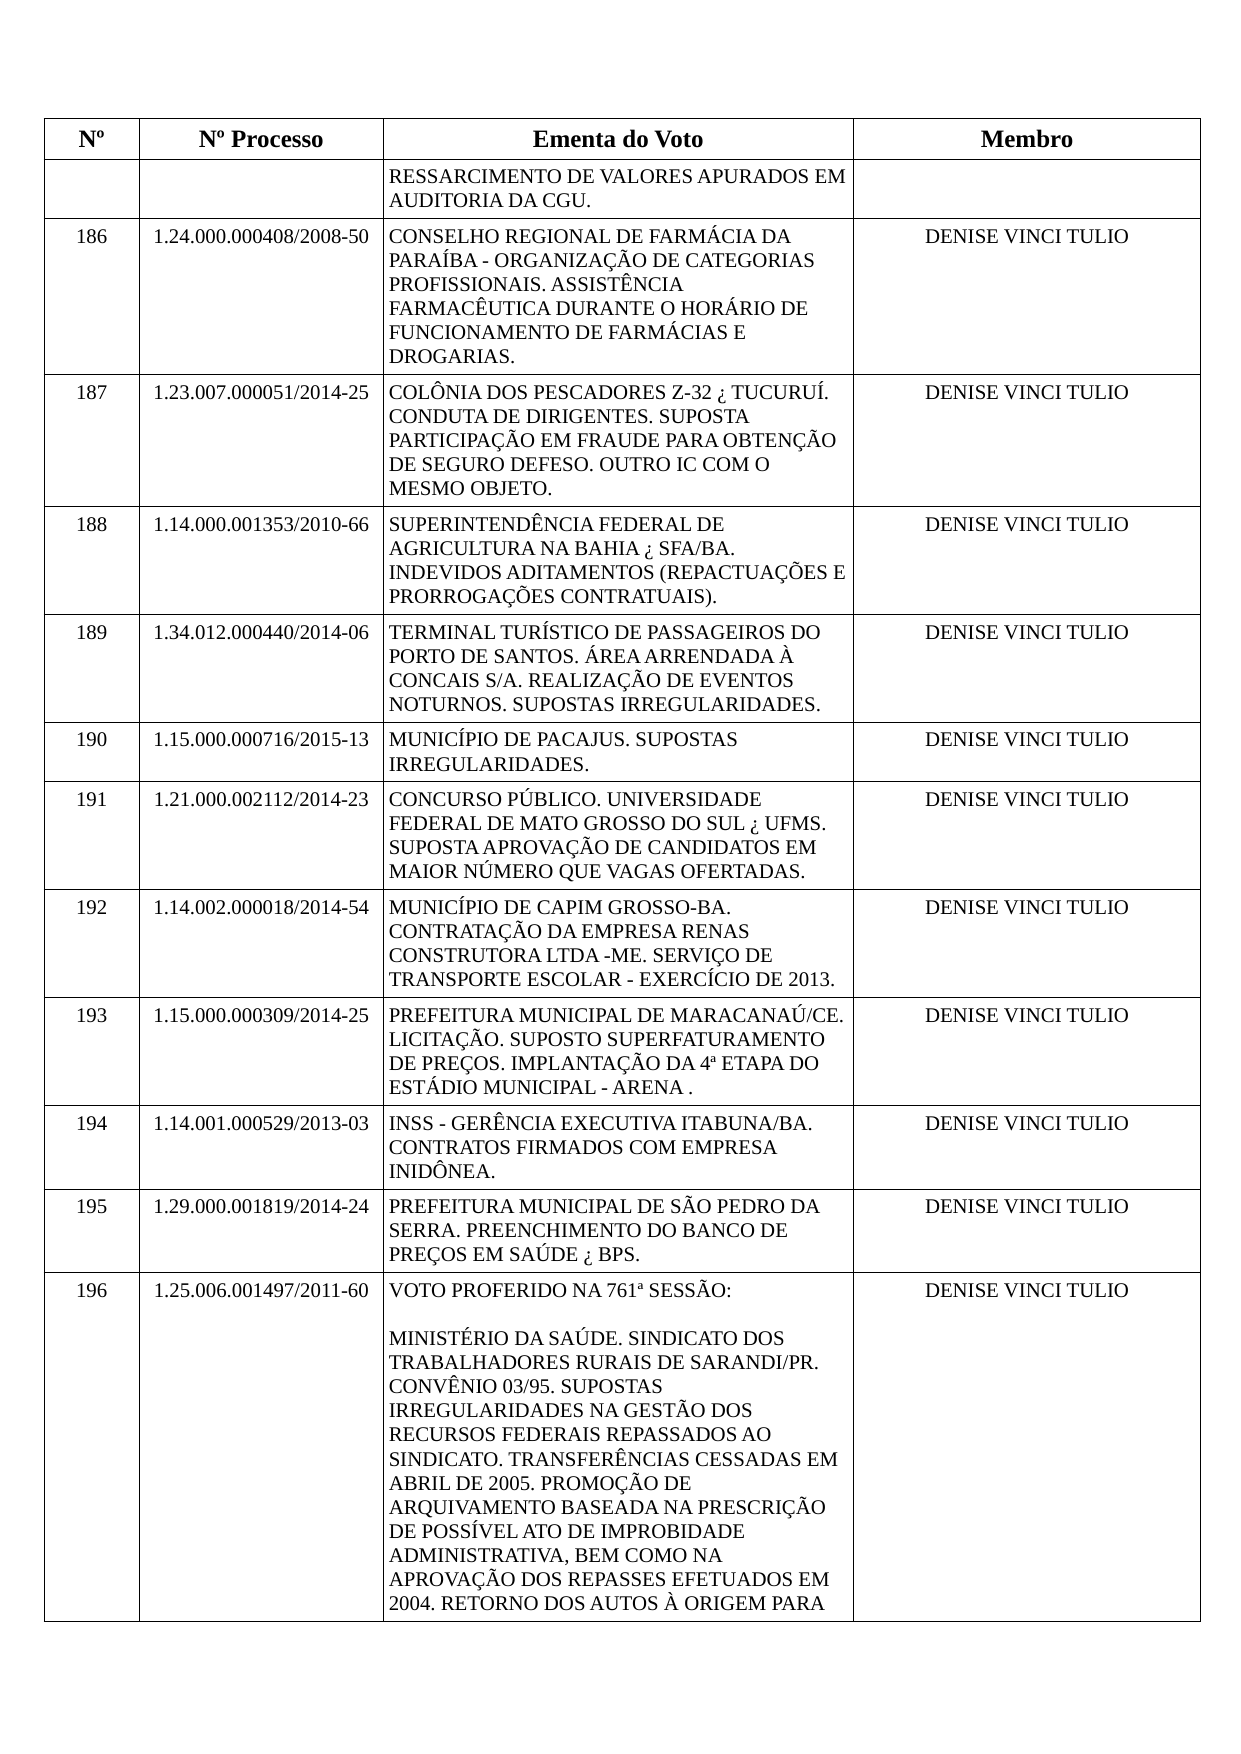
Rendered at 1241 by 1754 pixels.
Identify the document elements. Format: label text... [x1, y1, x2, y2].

table_cell PREFEITURA MUNICIPAL DE MARACANAÚ/CE. LICITAÇÃO. SUPOSTO SUPERFATURAMENTO DE PREÇOS. IMPLANTAÇÃO DA 4ª ETAPA DO ESTÁDIO MUNICIPAL - ARENA . [384, 998, 853, 1105]
table_cell [140, 160, 383, 218]
table_cell DENISE VINCI TULIO [854, 1273, 1200, 1621]
table_cell 1.29.000.001819/2014-24 [140, 1190, 383, 1272]
table_cell DENISE VINCI TULIO [854, 507, 1200, 614]
table_cell 186 [45, 219, 139, 374]
table_cell 189 [45, 615, 139, 722]
table_cell COLÔNIA DOS PESCADORES Z-32 ¿ TUCURUÍ. CONDUTA DE DIRIGENTES. SUPOSTA PARTICIPAÇÃO EM FRAUDE PARA OBTENÇÃO DE SEGURO DEFESO. OUTRO IC COM O MESMO OBJETO. [384, 375, 853, 506]
table_cell 1.15.000.000716/2015-13 [140, 723, 383, 781]
table_cell 192 [45, 890, 139, 997]
table_cell INSS - GERÊNCIA EXECUTIVA ITABUNA/BA. CONTRATOS FIRMADOS COM EMPRESA INIDÔNEA. [384, 1106, 853, 1188]
table_cell MUNICÍPIO DE PACAJUS. SUPOSTAS IRREGULARIDADES. [384, 723, 853, 781]
table_cell 193 [45, 998, 139, 1105]
table_cell DENISE VINCI TULIO [854, 782, 1200, 889]
table_cell DENISE VINCI TULIO [854, 890, 1200, 997]
table_cell CONSELHO REGIONAL DE FARMÁCIA DA PARAÍBA - ORGANIZAÇÃO DE CATEGORIAS PROFISSIONAIS. ASSISTÊNCIA FARMACÊUTICA DURANTE O HORÁRIO DE FUNCIONAMENTO DE FARMÁCIAS E DROGARIAS. [384, 219, 853, 374]
table_cell DENISE VINCI TULIO [854, 1106, 1200, 1188]
table_cell 191 [45, 782, 139, 889]
table_cell SUPERINTENDÊNCIA FEDERAL DE AGRICULTURA NA BAHIA ¿ SFA/BA. INDEVIDOS ADITAMENTOS (REPACTUAÇÕES E PRORROGAÇÕES CONTRATUAIS). [384, 507, 853, 614]
table_cell RESSARCIMENTO DE VALORES APURADOS EM AUDITORIA DA CGU. [384, 160, 853, 218]
table_cell DENISE VINCI TULIO [854, 375, 1200, 506]
table_cell 1.23.007.000051/2014-25 [140, 375, 383, 506]
table_cell 196 [45, 1273, 139, 1621]
table_header Membro [854, 119, 1200, 158]
table_cell 1.24.000.000408/2008-50 [140, 219, 383, 374]
table_cell DENISE VINCI TULIO [854, 219, 1200, 374]
table_cell PREFEITURA MUNICIPAL DE SÃO PEDRO DA SERRA. PREENCHIMENTO DO BANCO DE PREÇOS EM SAÚDE ¿ BPS. [384, 1190, 853, 1272]
table_cell 1.21.000.002112/2014-23 [140, 782, 383, 889]
table_cell [854, 160, 1200, 218]
table_header Nº [45, 119, 139, 158]
table_cell DENISE VINCI TULIO [854, 615, 1200, 722]
table_cell 1.34.012.000440/2014-06 [140, 615, 383, 722]
table_cell 188 [45, 507, 139, 614]
table_cell 195 [45, 1190, 139, 1272]
table_cell TERMINAL TURÍSTICO DE PASSAGEIROS DO PORTO DE SANTOS. ÁREA ARRENDADA À CONCAIS S/A. REALIZAÇÃO DE EVENTOS NOTURNOS. SUPOSTAS IRREGULARIDADES. [384, 615, 853, 722]
table_header Nº Processo [140, 119, 383, 158]
table_cell 1.15.000.000309/2014-25 [140, 998, 383, 1105]
table_cell [45, 160, 139, 218]
table_cell DENISE VINCI TULIO [854, 998, 1200, 1105]
table_header Ementa do Voto [384, 119, 853, 158]
table_cell 1.14.000.001353/2010-66 [140, 507, 383, 614]
table_cell MUNICÍPIO DE CAPIM GROSSO-BA. CONTRATAÇÃO DA EMPRESA RENAS CONSTRUTORA LTDA -ME. SERVIÇO DE TRANSPORTE ESCOLAR - EXERCÍCIO DE 2013. [384, 890, 853, 997]
table_cell 1.25.006.001497/2011-60 [140, 1273, 383, 1621]
table_cell VOTO PROFERIDO NA 761ª SESSÃO: MINISTÉRIO DA SAÚDE. SINDICATO DOS TRABALHADORES RURAIS DE SARANDI/PR. CONVÊNIO 03/95. SUPOSTAS IRREGULARIDADES NA GESTÃO DOS RECURSOS FEDERAIS REPASSADOS AO SINDICATO. TRANSFERÊNCIAS CESSADAS EM ABRIL DE 2005. PROMOÇÃO DE ARQUIVAMENTO BASEADA NA PRESCRIÇÃO DE POSSÍVEL ATO DE IMPROBIDADE ADMINISTRATIVA, BEM COMO NA APROVAÇÃO DOS REPASSES EFETUADOS EM 2004. RETORNO DOS AUTOS À ORIGEM PARA [384, 1273, 853, 1621]
table_cell DENISE VINCI TULIO [854, 723, 1200, 781]
table_cell DENISE VINCI TULIO [854, 1190, 1200, 1272]
table_cell 194 [45, 1106, 139, 1188]
table_cell 1.14.001.000529/2013-03 [140, 1106, 383, 1188]
table_cell 1.14.002.000018/2014-54 [140, 890, 383, 997]
table_cell 190 [45, 723, 139, 781]
table_cell CONCURSO PÚBLICO. UNIVERSIDADE FEDERAL DE MATO GROSSO DO SUL ¿ UFMS. SUPOSTA APROVAÇÃO DE CANDIDATOS EM MAIOR NÚMERO QUE VAGAS OFERTADAS. [384, 782, 853, 889]
table_cell 187 [45, 375, 139, 506]
